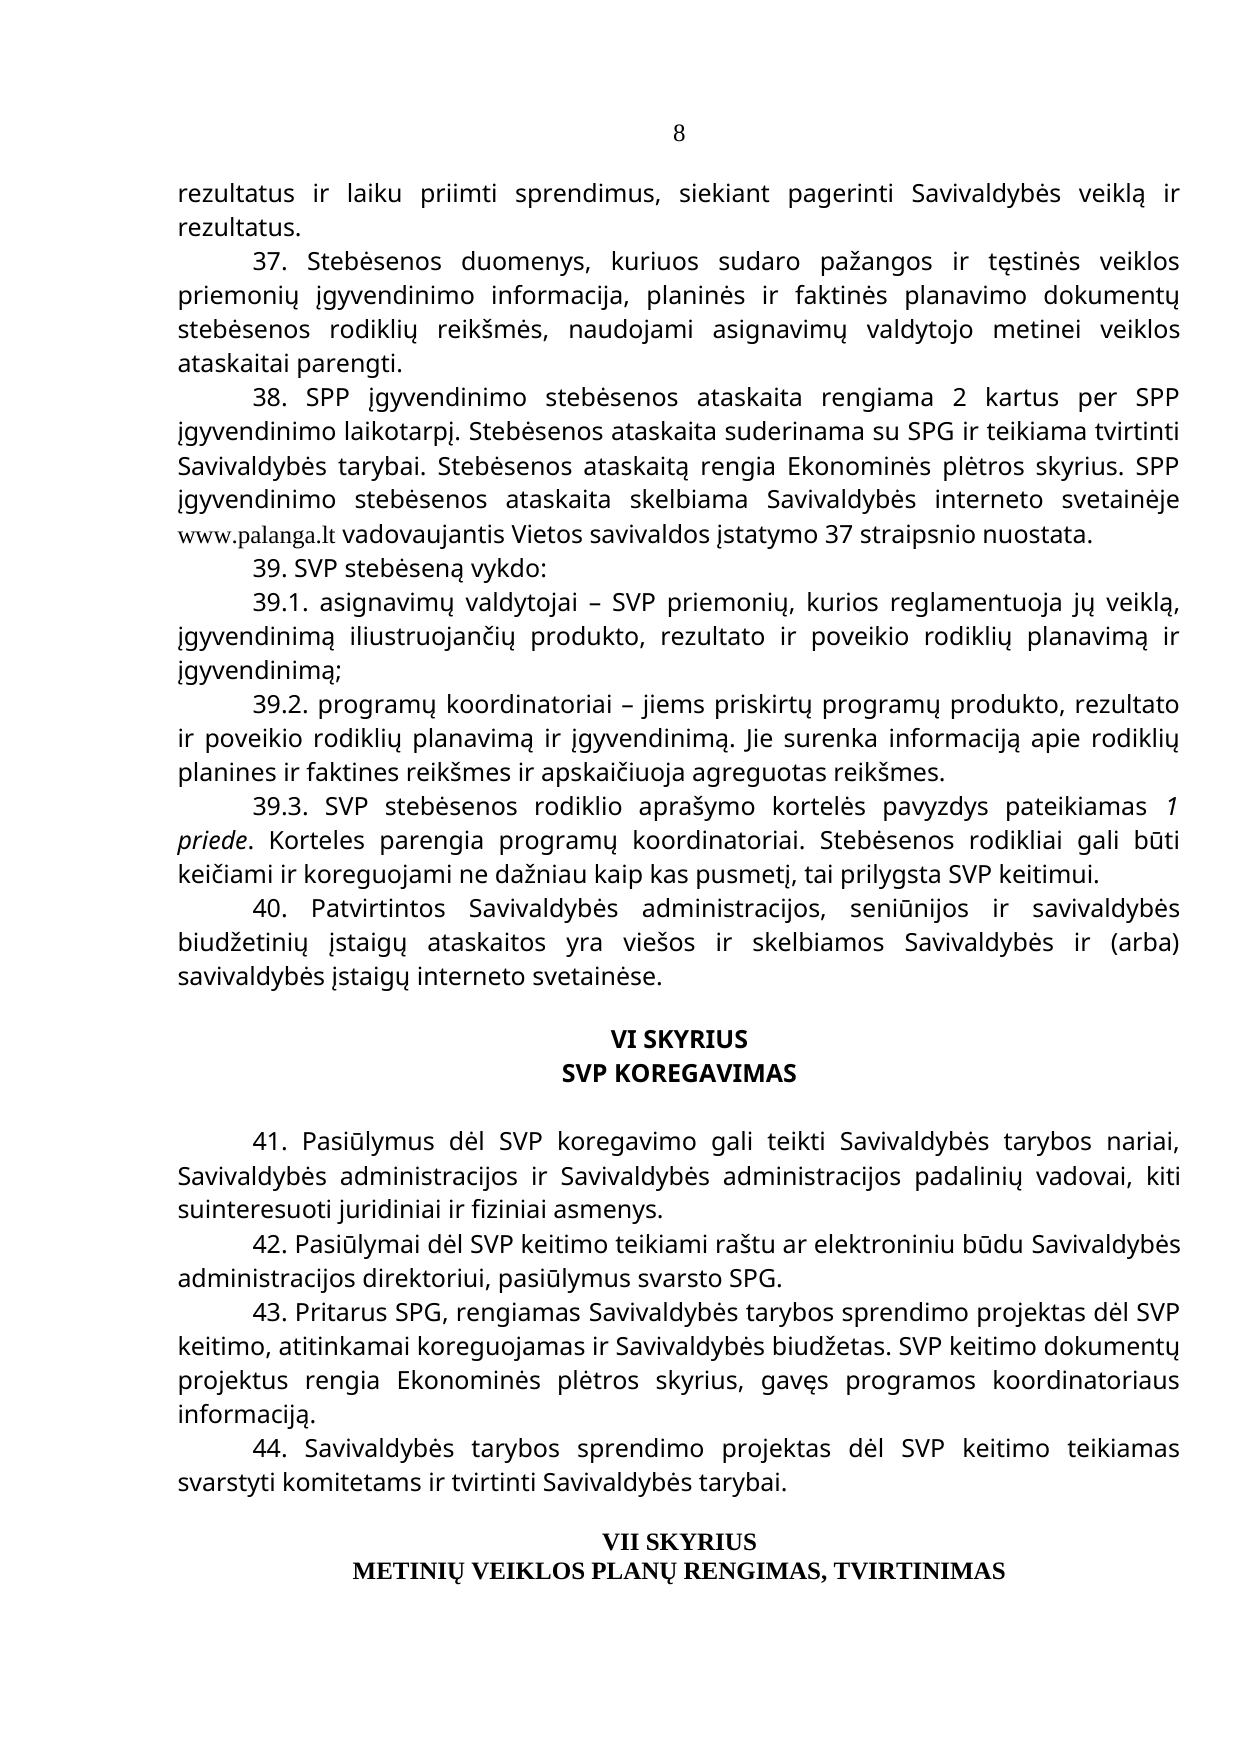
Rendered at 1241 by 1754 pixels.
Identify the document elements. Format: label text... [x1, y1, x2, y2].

text 42. Pasiūlymai dėl SVP keitimo teikiami raštu ar elektroniniu būdu Savivaldybės administracijos direktoriui, pasiūlymus svarsto SPG. [177, 1226, 1181, 1294]
text 41. Pasiūlymus dėl SVP koregavimo gali teikti Savivaldybės tarybos nariai, Savivaldybės administracijos ir Savivaldybės administracijos padalinių vadovai, kiti suinteresuoti juridiniai ir fiziniai asmenys. [177, 1124, 1181, 1226]
text 38. SPP įgyvendinimo stebėsenos ataskaita rengiama 2 kartus per SPP įgyvendinimo laikotarpį. Stebėsenos ataskaita suderinama su SPG ir teikiama tvirtinti Savivaldybės tarybai. Stebėsenos ataskaitą rengia Ekonominės plėtros skyrius. SPP įgyvendinimo stebėsenos ataskaita skelbiama Savivaldybės interneto svetainėje www.palanga.lt vadovaujantis Vietos savivaldos įstatymo 37 straipsnio nuostata. [177, 380, 1181, 550]
text 40. Patvirtintos Savivaldybės administracijos, seniūnijos ir savivaldybės biudžetinių įstaigų ataskaitos yra viešos ir skelbiamos Savivaldybės ir (arba) savivaldybės įstaigų interneto svetainėse. [177, 891, 1181, 993]
text rezultatus ir laiku priimti sprendimus, siekiant pagerinti Savivaldybės veiklą ir rezultatus. [177, 176, 1181, 244]
text 39. SVP stebėseną vykdo: [177, 550, 1181, 584]
text 39.1. asignavimų valdytojai – SVP priemonių, kurios reglamentuoja jų veiklą, įgyvendinimą iliustruojančių produkto, rezultato ir poveikio rodiklių planavimą ir įgyvendinimą; [177, 584, 1181, 687]
text 37. Stebėsenos duomenys, kuriuos sudaro pažangos ir tęstinės veiklos priemonių įgyvendinimo informacija, planinės ir faktinės planavimo dokumentų stebėsenos rodiklių reikšmės, naudojami asignavimų valdytojo metinei veiklos ataskaitai parengti. [177, 244, 1181, 380]
text VII SKYRIUS [177, 1527, 1181, 1556]
text 43. Pritarus SPG, rengiamas Savivaldybės tarybos sprendimo projektas dėl SVP keitimo, atitinkamai koreguojamas ir Savivaldybės biudžetas. SVP keitimo dokumentų projektus rengia Ekonominės plėtros skyrius, gavęs programos koordinatoriaus informaciją. [177, 1294, 1181, 1431]
text VI SKYRIUS [177, 1022, 1181, 1056]
text 39.3. SVP stebėsenos rodiklio aprašymo kortelės pavyzdys pateikiamas 1 priede. Korteles parengia programų koordinatoriai. Stebėsenos rodikliai gali būti keičiami ir koreguojami ne dažniau kaip kas pusmetį, tai prilygsta SVP keitimui. [177, 789, 1181, 891]
text 44. Savivaldybės tarybos sprendimo projektas dėl SVP keitimo teikiamas svarstyti komitetams ir tvirtinti Savivaldybės tarybai. [177, 1431, 1181, 1499]
text SVP KOREGAVIMAS [177, 1056, 1181, 1090]
text METINIŲ VEIKLOS PLANŲ RENGIMAS, TVIRTINIMAS [177, 1556, 1181, 1585]
text 39.2. programų koordinatoriai – jiems priskirtų programų produkto, rezultato ir poveikio rodiklių planavimą ir įgyvendinimą. Jie surenka informaciją apie rodiklių planines ir faktines reikšmes ir apskaičiuoja agreguotas reikšmes. [177, 687, 1181, 789]
